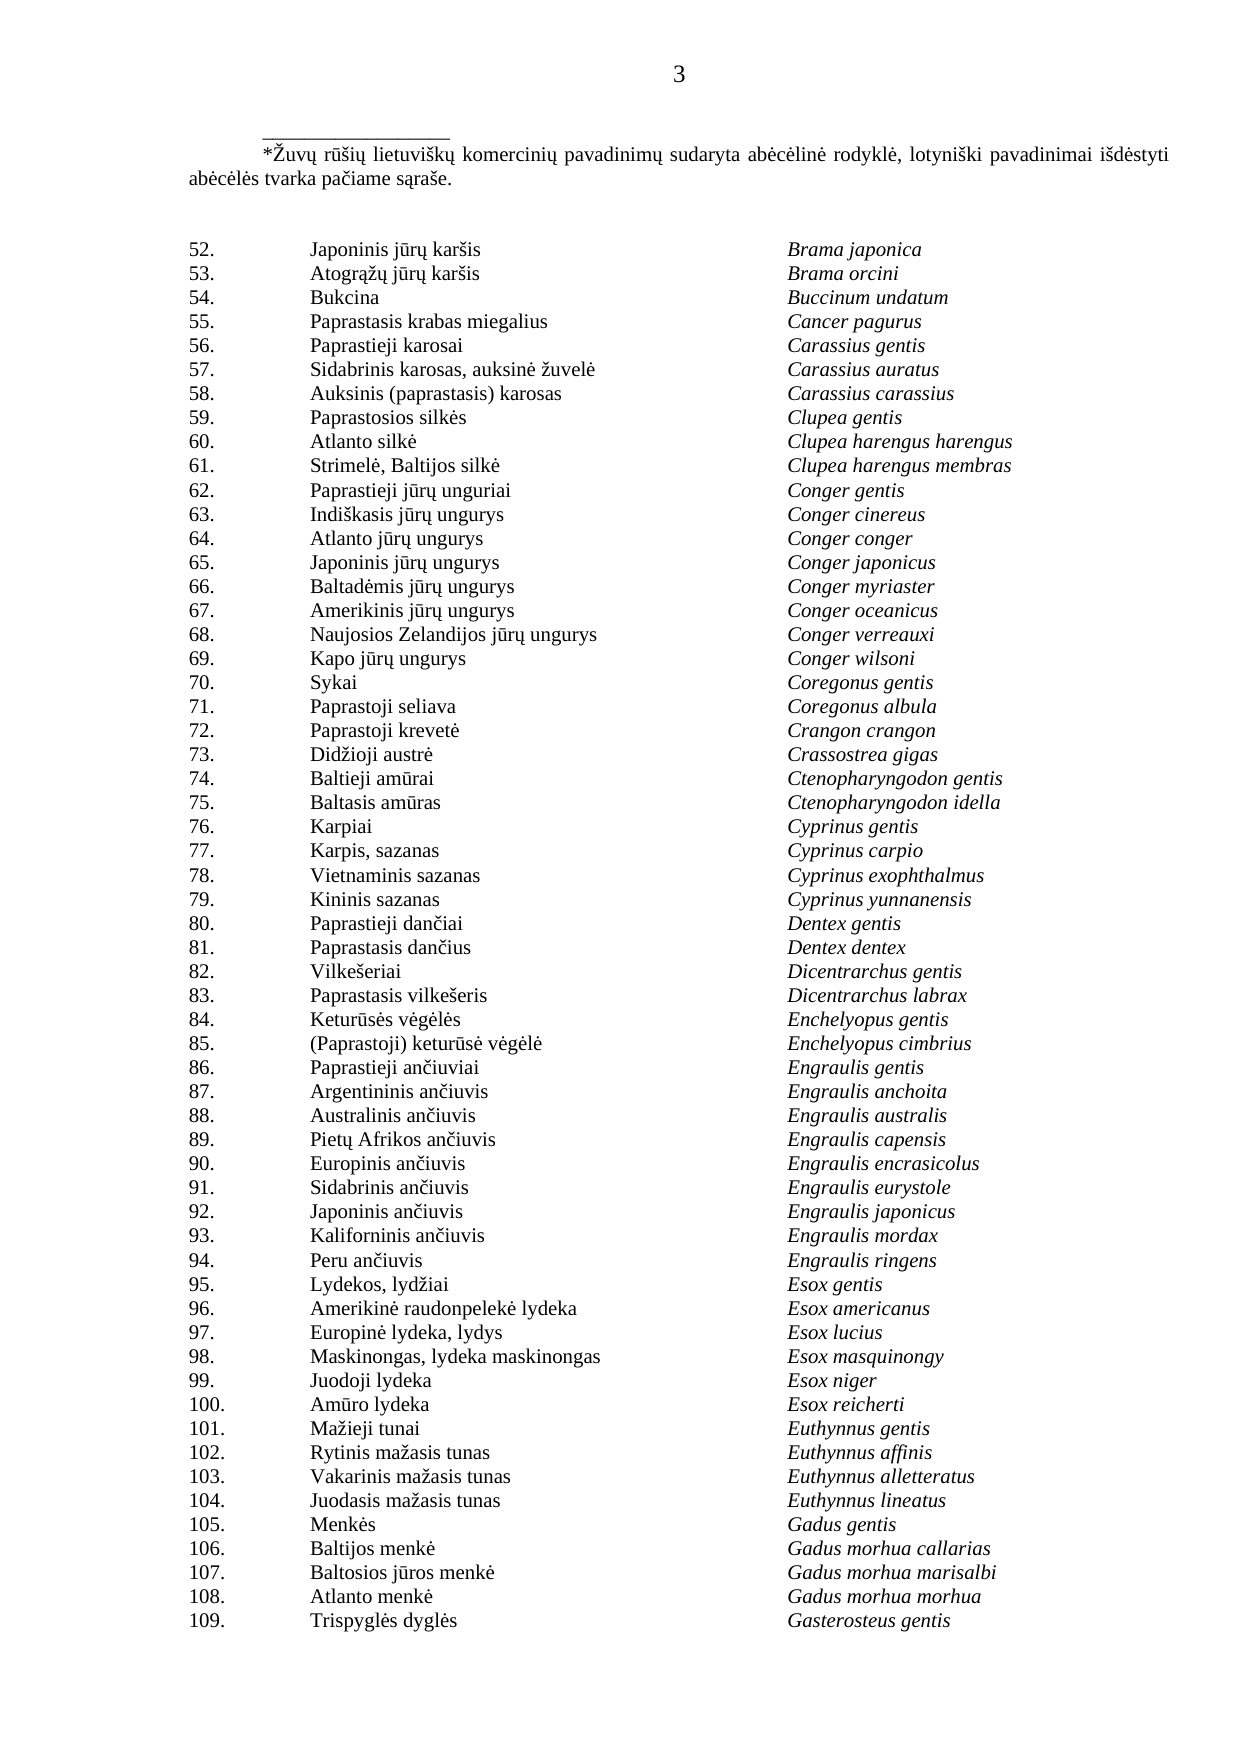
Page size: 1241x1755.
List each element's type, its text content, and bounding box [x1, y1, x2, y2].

table_cell Engraulis eurystole [776, 1175, 1181, 1199]
table_cell Baltasis amūras [299, 790, 776, 814]
table_cell Vilkešeriai [299, 959, 776, 983]
table_cell Cyprinus yunnanensis [776, 887, 1181, 911]
table_cell Conger wilsoni [776, 646, 1181, 670]
table_cell Engraulis ringens [776, 1248, 1181, 1272]
table_cell Clupea harengus harengus [776, 429, 1181, 453]
table_cell Sykai [299, 670, 776, 694]
table_cell 76. [177, 814, 298, 838]
table_cell 80. [177, 911, 298, 935]
table_cell 101. [177, 1416, 298, 1440]
table_cell Dicentrarchus labrax [776, 983, 1181, 1007]
table_cell Paprastieji jūrų unguriai [299, 478, 776, 502]
table_cell Conger verreauxi [776, 622, 1181, 646]
table_cell 81. [177, 935, 298, 959]
table_cell Kininis sazanas [299, 887, 776, 911]
table_cell Ctenopharyngodon idella [776, 790, 1181, 814]
table_cell Bukcina [299, 285, 776, 309]
table_cell 78. [177, 863, 298, 887]
table_cell 85. [177, 1031, 298, 1055]
table_cell Sidabrinis karosas, auksinė žuvelė [299, 357, 776, 381]
table_cell Cyprinus exophthalmus [776, 863, 1181, 887]
table_cell Cyprinus carpio [776, 839, 1181, 862]
table_cell Peru ančiuvis [299, 1248, 776, 1272]
table_cell 63. [177, 502, 298, 526]
table_cell Esox lucius [776, 1320, 1181, 1344]
table_cell Conger japonicus [776, 550, 1181, 574]
table_cell Carassius gentis [776, 333, 1181, 357]
table_cell Baltijos menkė [299, 1536, 776, 1560]
table_cell Conger conger [776, 526, 1181, 550]
table_cell Gasterosteus gentis [776, 1609, 1181, 1632]
table_cell (Paprastoji) keturūsė vėgėlė [299, 1031, 776, 1055]
table_cell 96. [177, 1296, 298, 1320]
table_cell Paprastoji seliava [299, 694, 776, 718]
table_cell Clupea harengus membras [776, 454, 1181, 477]
table_cell Dicentrarchus gentis [776, 959, 1181, 983]
table_cell 99. [177, 1368, 298, 1392]
table_cell Gadus morhua callarias [776, 1536, 1181, 1560]
table_cell Amerikinis jūrų ungurys [299, 598, 776, 622]
table_cell Amūro lydeka [299, 1392, 776, 1416]
table_cell 56. [177, 333, 298, 357]
table_cell Atlanto menkė [299, 1584, 776, 1608]
table_cell Dentex dentex [776, 935, 1181, 959]
table_cell Crangon crangon [776, 718, 1181, 742]
table_cell Dentex gentis [776, 911, 1181, 935]
table_cell Vietnaminis sazanas [299, 863, 776, 887]
table_cell Sidabrinis ančiuvis [299, 1175, 776, 1199]
table_cell Paprastieji dančiai [299, 911, 776, 935]
table_cell 108. [177, 1584, 298, 1608]
table_cell 98. [177, 1344, 298, 1368]
table_cell Naujosios Zelandijos jūrų ungurys [299, 622, 776, 646]
table_cell Atlanto silkė [299, 429, 776, 453]
table_cell Crassostrea gigas [776, 742, 1181, 766]
table_cell 84. [177, 1007, 298, 1031]
table_cell Brama japonica [776, 237, 1181, 261]
table_cell Euthynnus alletteratus [776, 1464, 1181, 1488]
table_cell 74. [177, 766, 298, 790]
table_cell Engraulis australis [776, 1103, 1181, 1127]
table_cell Amerikinė raudonpelekė lydeka [299, 1296, 776, 1320]
table_cell Australinis ančiuvis [299, 1103, 776, 1127]
table_cell Trispyglės dyglės [299, 1609, 776, 1632]
table_cell Cyprinus gentis [776, 814, 1181, 838]
table_cell 91. [177, 1175, 298, 1199]
table_cell 100. [177, 1392, 298, 1416]
table_cell Engraulis encrasicolus [776, 1151, 1181, 1175]
table_cell Esox americanus [776, 1296, 1181, 1320]
table_cell 87. [177, 1079, 298, 1103]
table_cell 79. [177, 887, 298, 911]
table_cell Mažieji tunai [299, 1416, 776, 1440]
table_cell Pietų Afrikos ančiuvis [299, 1127, 776, 1151]
table_cell 89. [177, 1127, 298, 1151]
table_cell Cancer pagurus [776, 309, 1181, 333]
table_cell 60. [177, 429, 298, 453]
table_cell Atlanto jūrų ungurys [299, 526, 776, 550]
table_cell Paprastosios silkės [299, 405, 776, 429]
table_cell Conger myriaster [776, 574, 1181, 598]
table_cell Engraulis mordax [776, 1224, 1181, 1247]
table_cell 65. [177, 550, 298, 574]
table_cell Buccinum undatum [776, 285, 1181, 309]
table_cell 72. [177, 718, 298, 742]
table_cell Europinis ančiuvis [299, 1151, 776, 1175]
table_cell Paprastieji karosai [299, 333, 776, 357]
table_cell 57. [177, 357, 298, 381]
table_cell Indiškasis jūrų ungurys [299, 502, 776, 526]
table_cell 97. [177, 1320, 298, 1344]
table_cell 86. [177, 1055, 298, 1079]
table_cell Juodasis mažasis tunas [299, 1488, 776, 1512]
table_cell Enchelyopus cimbrius [776, 1031, 1181, 1055]
table_cell Paprastasis krabas miegalius [299, 309, 776, 333]
table_cell 83. [177, 983, 298, 1007]
table_cell Rytinis mažasis tunas [299, 1440, 776, 1464]
table_cell Paprastieji ančiuviai [299, 1055, 776, 1079]
table_cell Esox masquinongy [776, 1344, 1181, 1368]
table_cell Engraulis gentis [776, 1055, 1181, 1079]
table_cell 77. [177, 839, 298, 862]
table_cell Enchelyopus gentis [776, 1007, 1181, 1031]
table_cell 52. [177, 237, 298, 261]
table_cell Atogrąžų jūrų karšis [299, 261, 776, 285]
table_cell Conger gentis [776, 478, 1181, 502]
table_cell 66. [177, 574, 298, 598]
table_cell 67. [177, 598, 298, 622]
table_cell Gadus morhua morhua [776, 1584, 1181, 1608]
table_cell 68. [177, 622, 298, 646]
table_cell Maskinongas, lydeka maskinongas [299, 1344, 776, 1368]
table_cell 102. [177, 1440, 298, 1464]
table_cell Paprastoji krevetė [299, 718, 776, 742]
table_cell 71. [177, 694, 298, 718]
table_cell 61. [177, 454, 298, 477]
table_cell Euthynnus lineatus [776, 1488, 1181, 1512]
table_cell Coregonus gentis [776, 670, 1181, 694]
table_cell 104. [177, 1488, 298, 1512]
table_cell 105. [177, 1512, 298, 1536]
table_cell Baltadėmis jūrų ungurys [299, 574, 776, 598]
table_cell 58. [177, 381, 298, 405]
table_cell Gadus gentis [776, 1512, 1181, 1536]
table_cell Euthynnus gentis [776, 1416, 1181, 1440]
table_cell Japoninis jūrų ungurys [299, 550, 776, 574]
table_cell Argentininis ančiuvis [299, 1079, 776, 1103]
table_cell Engraulis capensis [776, 1127, 1181, 1151]
table_cell Esox reicherti [776, 1392, 1181, 1416]
table_cell Lydekos, lydžiai [299, 1272, 776, 1296]
table_cell 53. [177, 261, 298, 285]
table_cell Paprastasis dančius [299, 935, 776, 959]
table_cell Clupea gentis [776, 405, 1181, 429]
table_cell 73. [177, 742, 298, 766]
table_cell Keturūsės vėgėlės [299, 1007, 776, 1031]
table_cell Karpis, sazanas [299, 839, 776, 862]
table_cell 95. [177, 1272, 298, 1296]
table_cell Carassius carassius [776, 381, 1181, 405]
table_cell Juodoji lydeka [299, 1368, 776, 1392]
table_cell 55. [177, 309, 298, 333]
table_cell 93. [177, 1224, 298, 1247]
table_cell 109. [177, 1609, 298, 1632]
table_cell Coregonus albula [776, 694, 1181, 718]
table_cell 90. [177, 1151, 298, 1175]
table_cell Engraulis japonicus [776, 1199, 1181, 1223]
table_cell 107. [177, 1560, 298, 1584]
table_cell Esox niger [776, 1368, 1181, 1392]
table_cell Vakarinis mažasis tunas [299, 1464, 776, 1488]
table_cell Gadus morhua marisalbi [776, 1560, 1181, 1584]
table_cell Baltieji amūrai [299, 766, 776, 790]
table_cell Euthynnus affinis [776, 1440, 1181, 1464]
table_cell Engraulis anchoita [776, 1079, 1181, 1103]
table_cell Strimelė, Baltijos silkė [299, 454, 776, 477]
table_cell Esox gentis [776, 1272, 1181, 1296]
table_cell 103. [177, 1464, 298, 1488]
table_cell Japoninis jūrų karšis [299, 237, 776, 261]
table_cell Karpiai [299, 814, 776, 838]
table_cell 59. [177, 405, 298, 429]
table_cell Kaliforninis ančiuvis [299, 1224, 776, 1247]
table_cell Conger cinereus [776, 502, 1181, 526]
table_cell 54. [177, 285, 298, 309]
table_cell 75. [177, 790, 298, 814]
table_cell 70. [177, 670, 298, 694]
table_cell 69. [177, 646, 298, 670]
table_cell Auksinis (paprastasis) karosas [299, 381, 776, 405]
table_cell Japoninis ančiuvis [299, 1199, 776, 1223]
table_cell Paprastasis vilkešeris [299, 983, 776, 1007]
table_cell Kapo jūrų ungurys [299, 646, 776, 670]
table_cell 94. [177, 1248, 298, 1272]
table_cell 92. [177, 1199, 298, 1223]
table_cell Menkės [299, 1512, 776, 1536]
table_cell Baltosios jūros menkė [299, 1560, 776, 1584]
table_cell Ctenopharyngodon gentis [776, 766, 1181, 790]
table_cell Brama orcini [776, 261, 1181, 285]
table_cell 82. [177, 959, 298, 983]
table_cell Didžioji austrė [299, 742, 776, 766]
table_cell 64. [177, 526, 298, 550]
table_cell Carassius auratus [776, 357, 1181, 381]
table_cell Europinė lydeka, lydys [299, 1320, 776, 1344]
table_cell 62. [177, 478, 298, 502]
table_cell Conger oceanicus [776, 598, 1181, 622]
table_cell 88. [177, 1103, 298, 1127]
table_cell 106. [177, 1536, 298, 1560]
table_cell __________________ *Žuvų rūšių lietuviškų komercinių pavadinimų sudaryta abėcėlinė rodyklė, lotyniški pavadinimai išdėstyti abėcėlės tvarka pačiame sąraše. [177, 118, 1181, 237]
